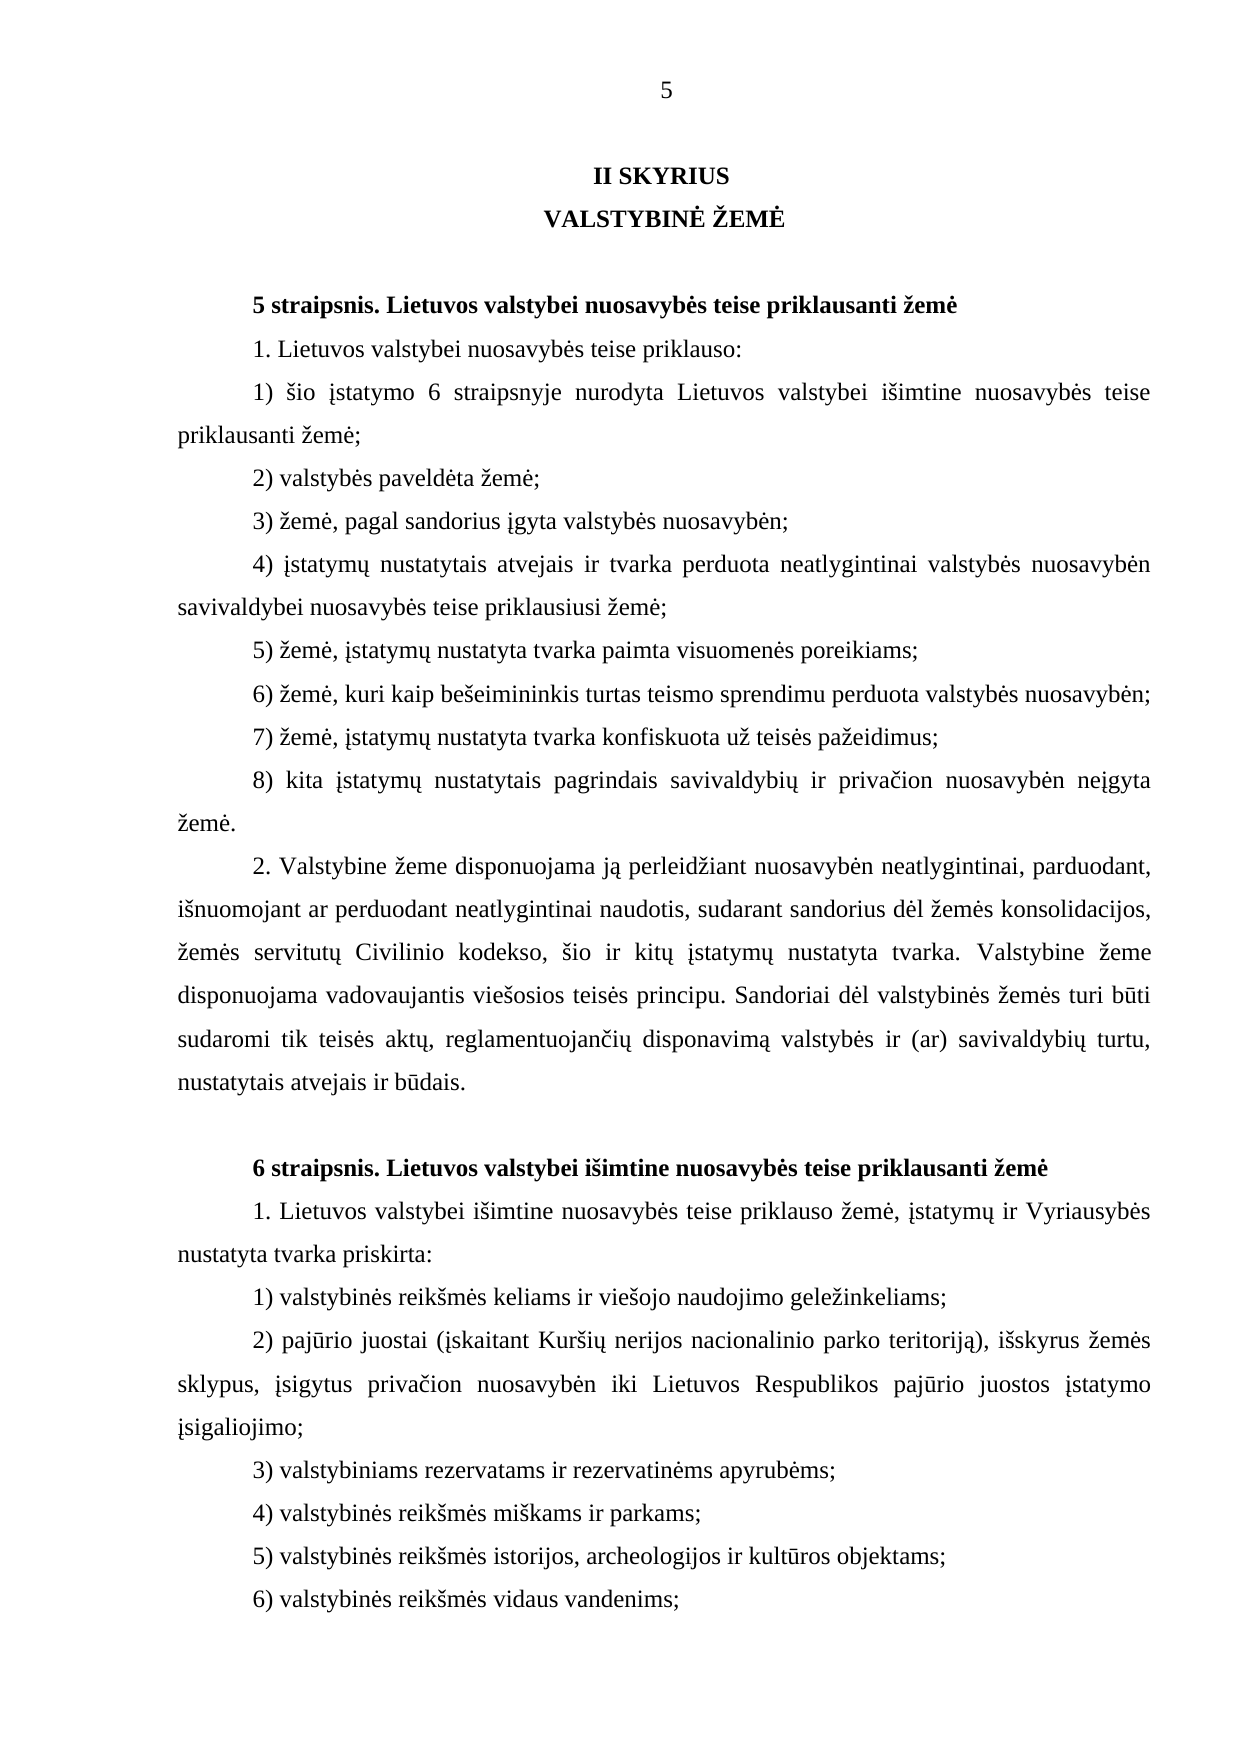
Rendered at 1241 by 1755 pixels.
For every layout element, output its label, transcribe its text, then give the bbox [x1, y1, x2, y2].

text II skyrius [177, 161, 1152, 190]
text 6) žemė, kuri kaip bešeimininkis turtas teismo sprendimu perduota valstybės nuosavybėn; [177, 679, 1152, 707]
text 5 straipsnis. Lietuvos valstybei nuosavybės teise priklausanti žemė [177, 291, 1152, 319]
text 2. Valstybine žeme disponuojama ją perleidžiant nuosavybėn neatlygintinai, parduodant, išnuomojant ar perduodant neatlygintinai naudotis, sudarant sandorius dėl žemės konsolidacijos, žemės servitutų Civilinio kodekso, šio ir kitų įstatymų nustatyta tvarka. Valstybine žeme disponuojama vadovaujantis viešosios teisės principu. Sandoriai dėl valstybinės žemės turi būti sudaromi tik teisės aktų, reglamentuojančių disponavimą valstybės ir (ar) savivaldybių turtu, nustatytais atvejais ir būdais. [177, 851, 1152, 1096]
text 2) valstybės paveldėta žemė; [177, 463, 1152, 492]
text 1) valstybinės reikšmės keliams ir viešojo naudojimo geležinkeliams; [177, 1282, 1152, 1311]
text 5) valstybinės reikšmės istorijos, archeologijos ir kultūros objektams; [177, 1541, 1152, 1570]
text Valstybinė žemė [177, 204, 1152, 233]
text 6) valstybinės reikšmės vidaus vandenims; [177, 1584, 1152, 1613]
text 1. Lietuvos valstybei nuosavybės teise priklauso: [177, 334, 1152, 362]
text 1) šio įstatymo 6 straipsnyje nurodyta Lietuvos valstybei išimtine nuosavybės teise priklausanti žemė; [177, 377, 1152, 449]
text 7) žemė, įstatymų nustatyta tvarka konfiskuota už teisės pažeidimus; [177, 722, 1152, 751]
text 8) kita įstatymų nustatytais pagrindais savivaldybių ir privačion nuosavybėn neįgyta žemė. [177, 765, 1152, 837]
text 3) žemė, pagal sandorius įgyta valstybės nuosavybėn; [177, 506, 1152, 535]
text 3) valstybiniams rezervatams ir rezervatinėms apyrubėms; [177, 1455, 1152, 1484]
text 4) valstybinės reikšmės miškams ir parkams; [177, 1498, 1152, 1527]
text 2) pajūrio juostai (įskaitant Kuršių nerijos nacionalinio parko teritoriją), išskyrus žemės sklypus, įsigytus privačion nuosavybėn iki Lietuvos Respublikos pajūrio juostos įstatymo įsigaliojimo; [177, 1326, 1152, 1441]
text 5) žemė, įstatymų nustatyta tvarka paimta visuomenės poreikiams; [177, 636, 1152, 664]
text 6 straipsnis. Lietuvos valstybei išimtine nuosavybės teise priklausanti žemė [177, 1153, 1152, 1182]
text 4) įstatymų nustatytais atvejais ir tvarka perduota neatlygintinai valstybės nuosavybėn savivaldybei nuosavybės teise priklausiusi žemė; [177, 549, 1152, 621]
text 1. Lietuvos valstybei išimtine nuosavybės teise priklauso žemė, įstatymų ir Vyriausybės nustatyta tvarka priskirta: [177, 1196, 1152, 1268]
